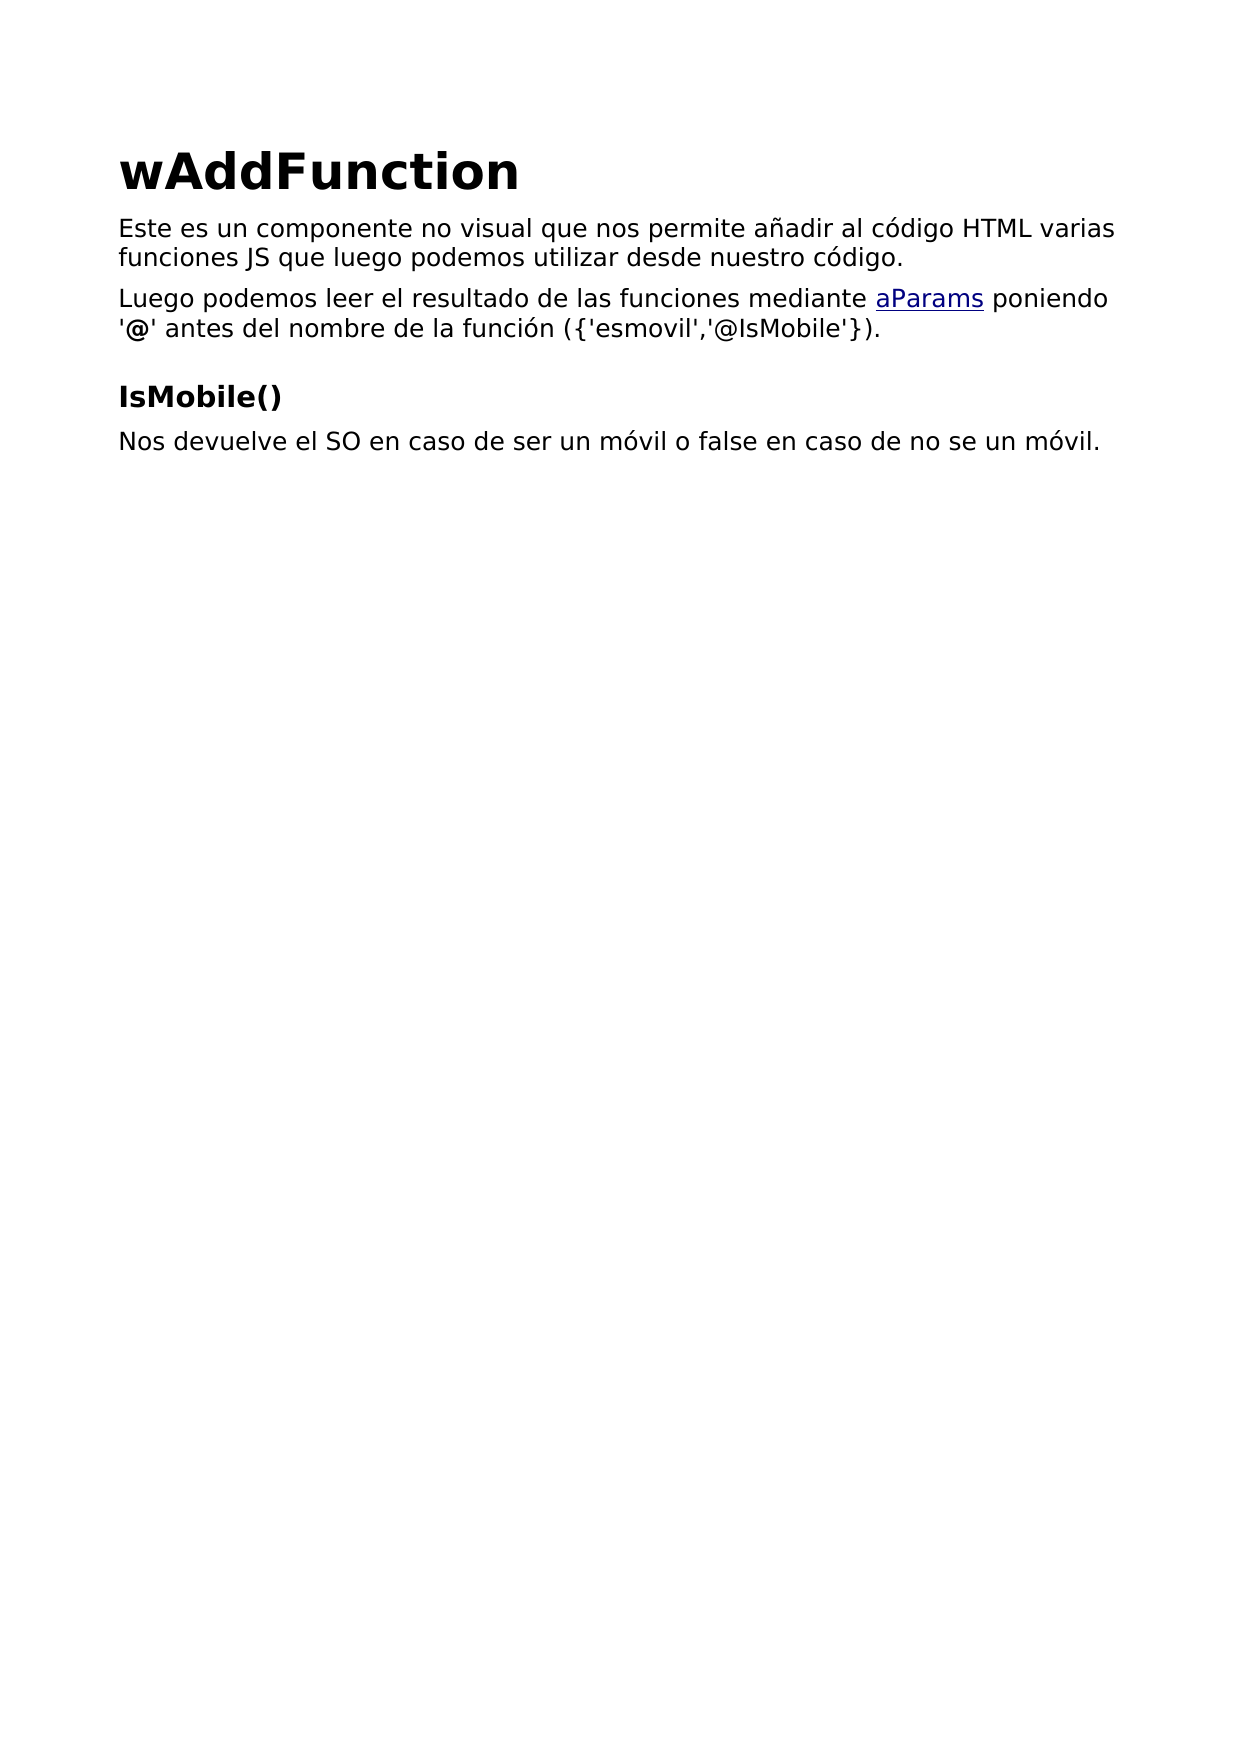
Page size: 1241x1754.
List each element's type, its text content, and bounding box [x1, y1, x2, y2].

text Este es un componente no visual que nos permite añadir al código HTML varias funciones JS que luego podemos utilizar desde nuestro código. [118, 214, 1122, 272]
text Nos devuelve el SO en caso de ser un móvil o false en caso de no se un móvil. [118, 427, 1122, 456]
subtitle IsMobile() [118, 381, 1122, 414]
subtitle wAddFunction [118, 143, 1122, 201]
text Luego podemos leer el resultado de las funciones mediante aParams poniendo '@' antes del nombre de la función ({'esmovil','@IsMobile'}). [118, 285, 1122, 343]
